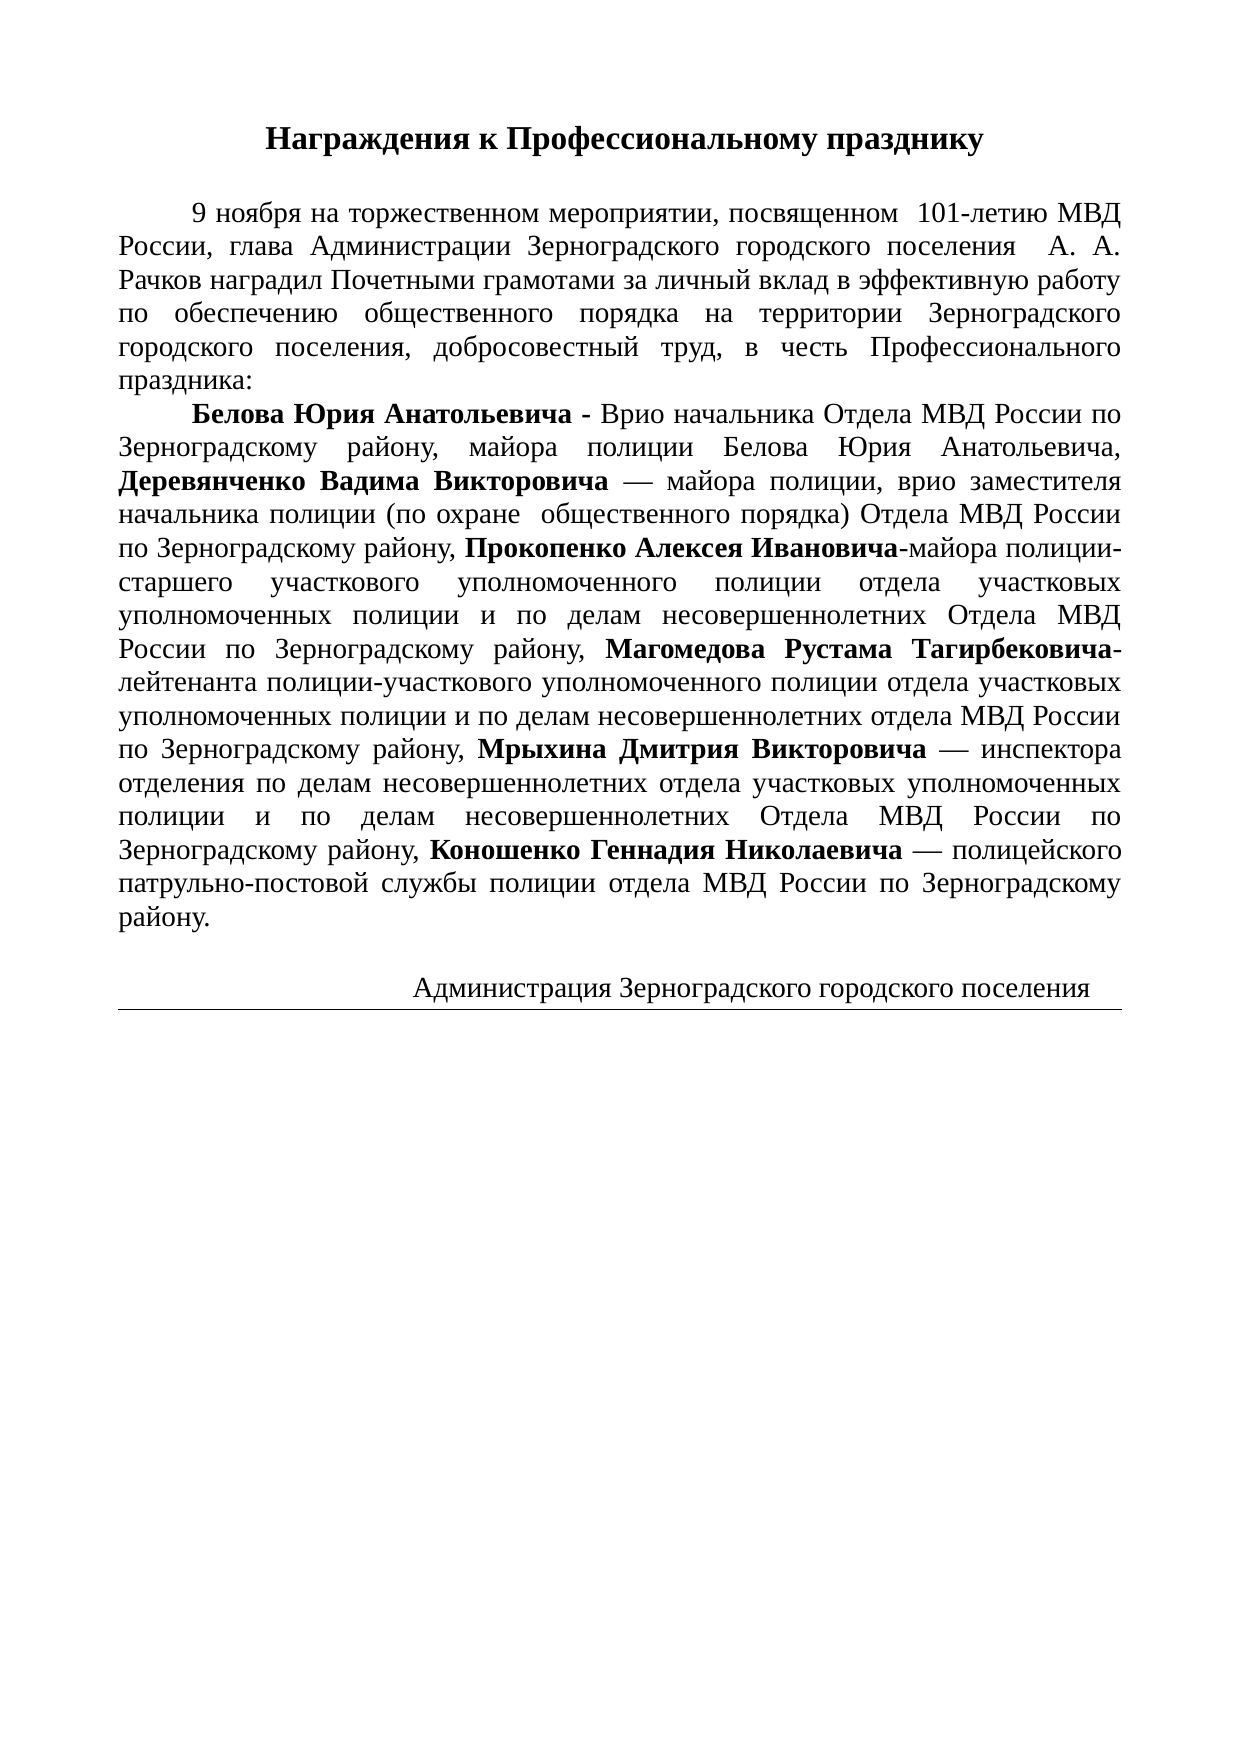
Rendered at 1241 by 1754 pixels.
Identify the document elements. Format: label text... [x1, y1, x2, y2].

text Администрация Зерноградского городского поселения [118, 966, 1122, 1009]
text 9 ноября на торжественном мероприятии, посвященном 101-летию МВД России, глава Администрации Зерноградского городского поселения А. А. Рачков наградил Почетными грамотами за личный вклад в эффективную работу по обеспечению общественного порядка на территории Зерноградского городского поселения, добросовестный труд, в честь Профессионального праздника: [118, 195, 1122, 396]
text Награждения к Профессиональному празднику [118, 118, 1122, 156]
text Белова Юрия Анатольевича - Врио начальника Отдела МВД России по Зерноградскому району, майора полиции Белова Юрия Анатольевича, Деревянченко Вадима Викторовича — майора полиции, врио заместителя начальника полиции (по охране общественного порядка) Отдела МВД России по Зерноградскому району, Прокопенко Алексея Ивановича-майора полиции-старшего участкового уполномоченного полиции отдела участковых уполномоченных полиции и по делам несовершеннолетних Отдела МВД России по Зерноградскому району, Магомедова Рустама Тагирбековича-лейтенанта полиции-участкового уполномоченного полиции отдела участковых уполномоченных полиции и по делам несовершеннолетних отдела МВД России по Зерноградскому району, Мрыхина Дмитрия Викторовича — инспектора отделения по делам несовершеннолетних отдела участковых уполномоченных полиции и по делам несовершеннолетних Отдела МВД России по Зерноградскому району, Коношенко Геннадия Николаевича — полицейского патрульно-постовой службы полиции отдела МВД России по Зерноградскому району. [118, 396, 1122, 933]
